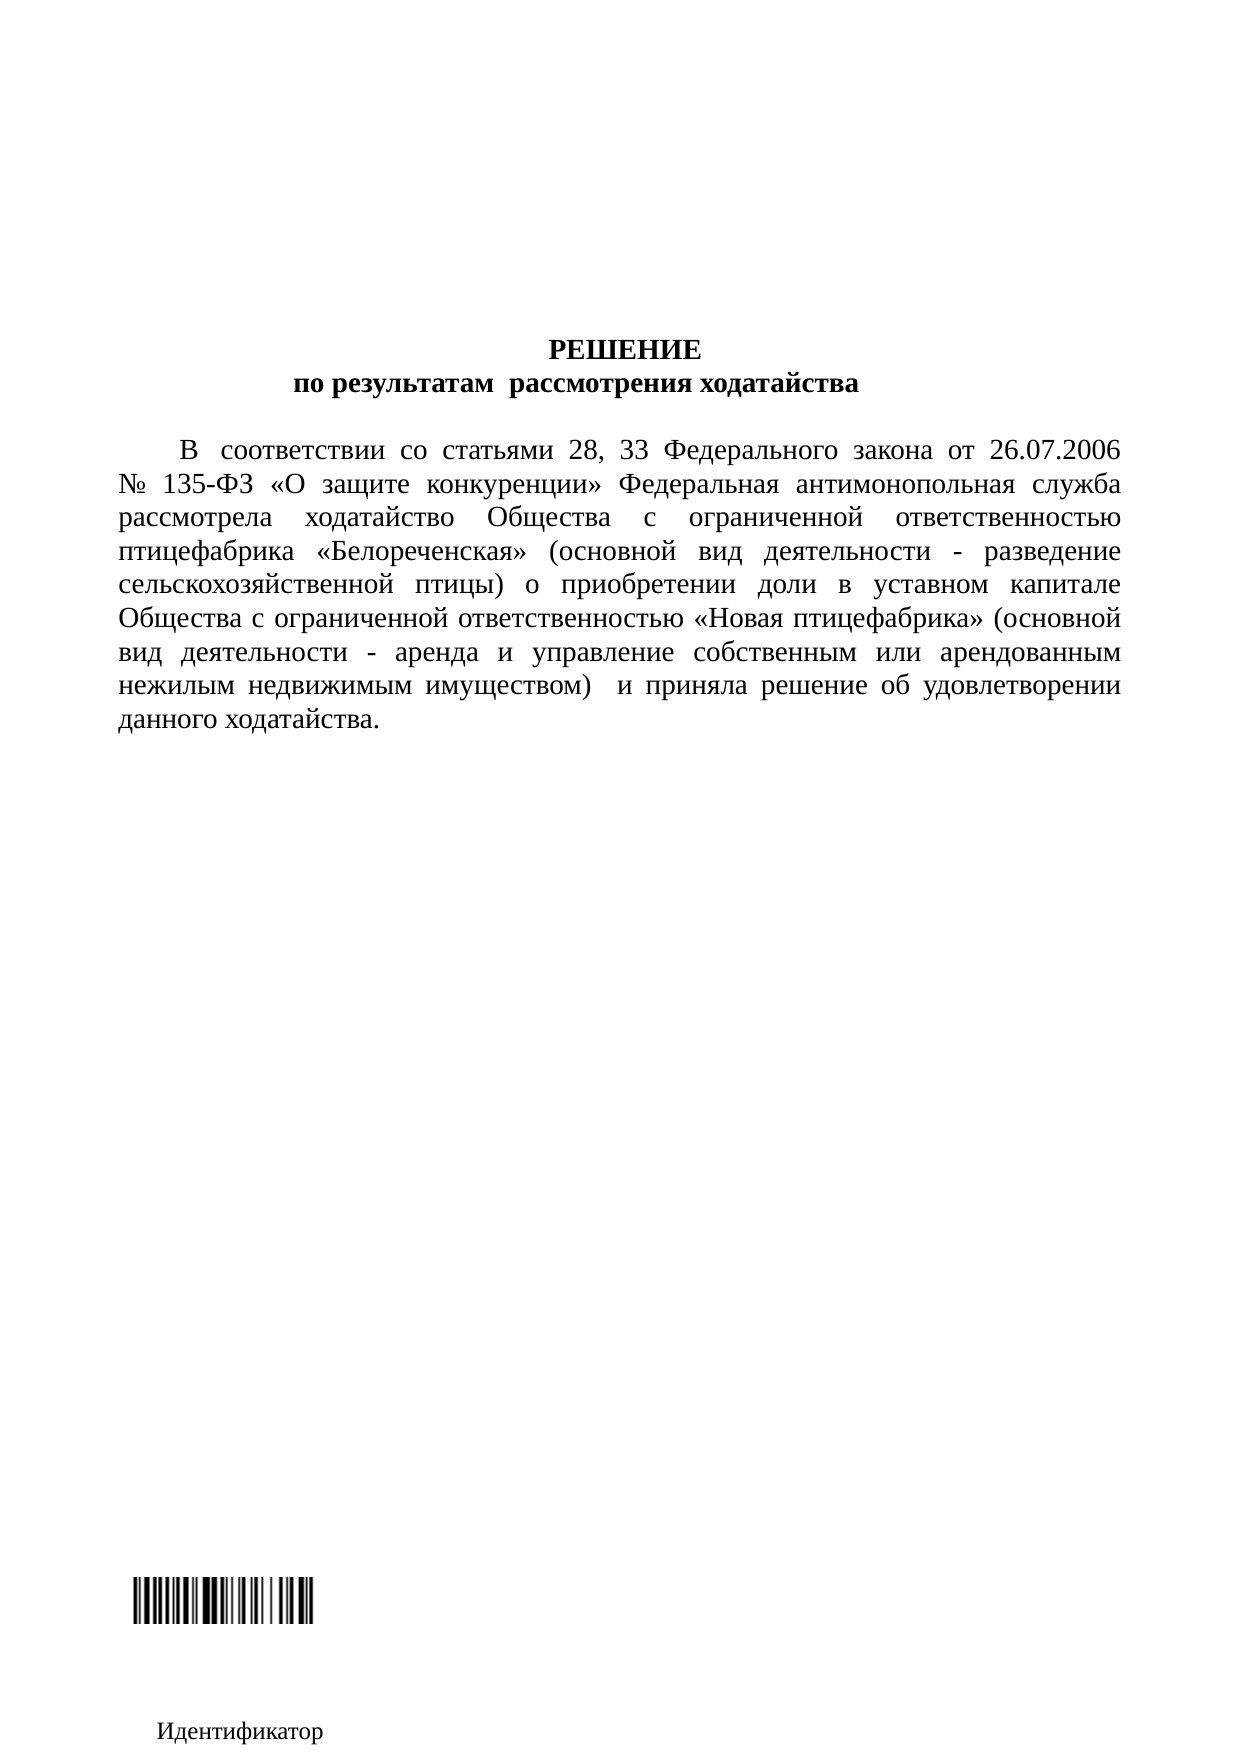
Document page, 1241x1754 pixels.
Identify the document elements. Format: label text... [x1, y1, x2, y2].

text В соответствии со статьями 28, 33 Федерального закона от 26.07.2006 № 135-ФЗ «О защите конкуренции» Федеральная антимонопольная служба рассмотрела ходатайство Общества с ограниченной ответственностью птицефабрика «Белореченская» (основной вид деятельности - разведение сельскохозяйственной птицы) о приобретении доли в уставном капитале Общества с ограниченной ответственностью «Новая птицефабрика» (основной вид деятельности - аренда и управление собственным или арендованным нежилым недвижимым имуществом) и приняла решение об удовлетворении данного ходатайства. [118, 432, 1122, 734]
text РЕШЕНИЕ [118, 332, 1122, 365]
text по результатам рассмотрения ходатайства [118, 365, 1122, 399]
picture [118, 1577, 331, 1624]
